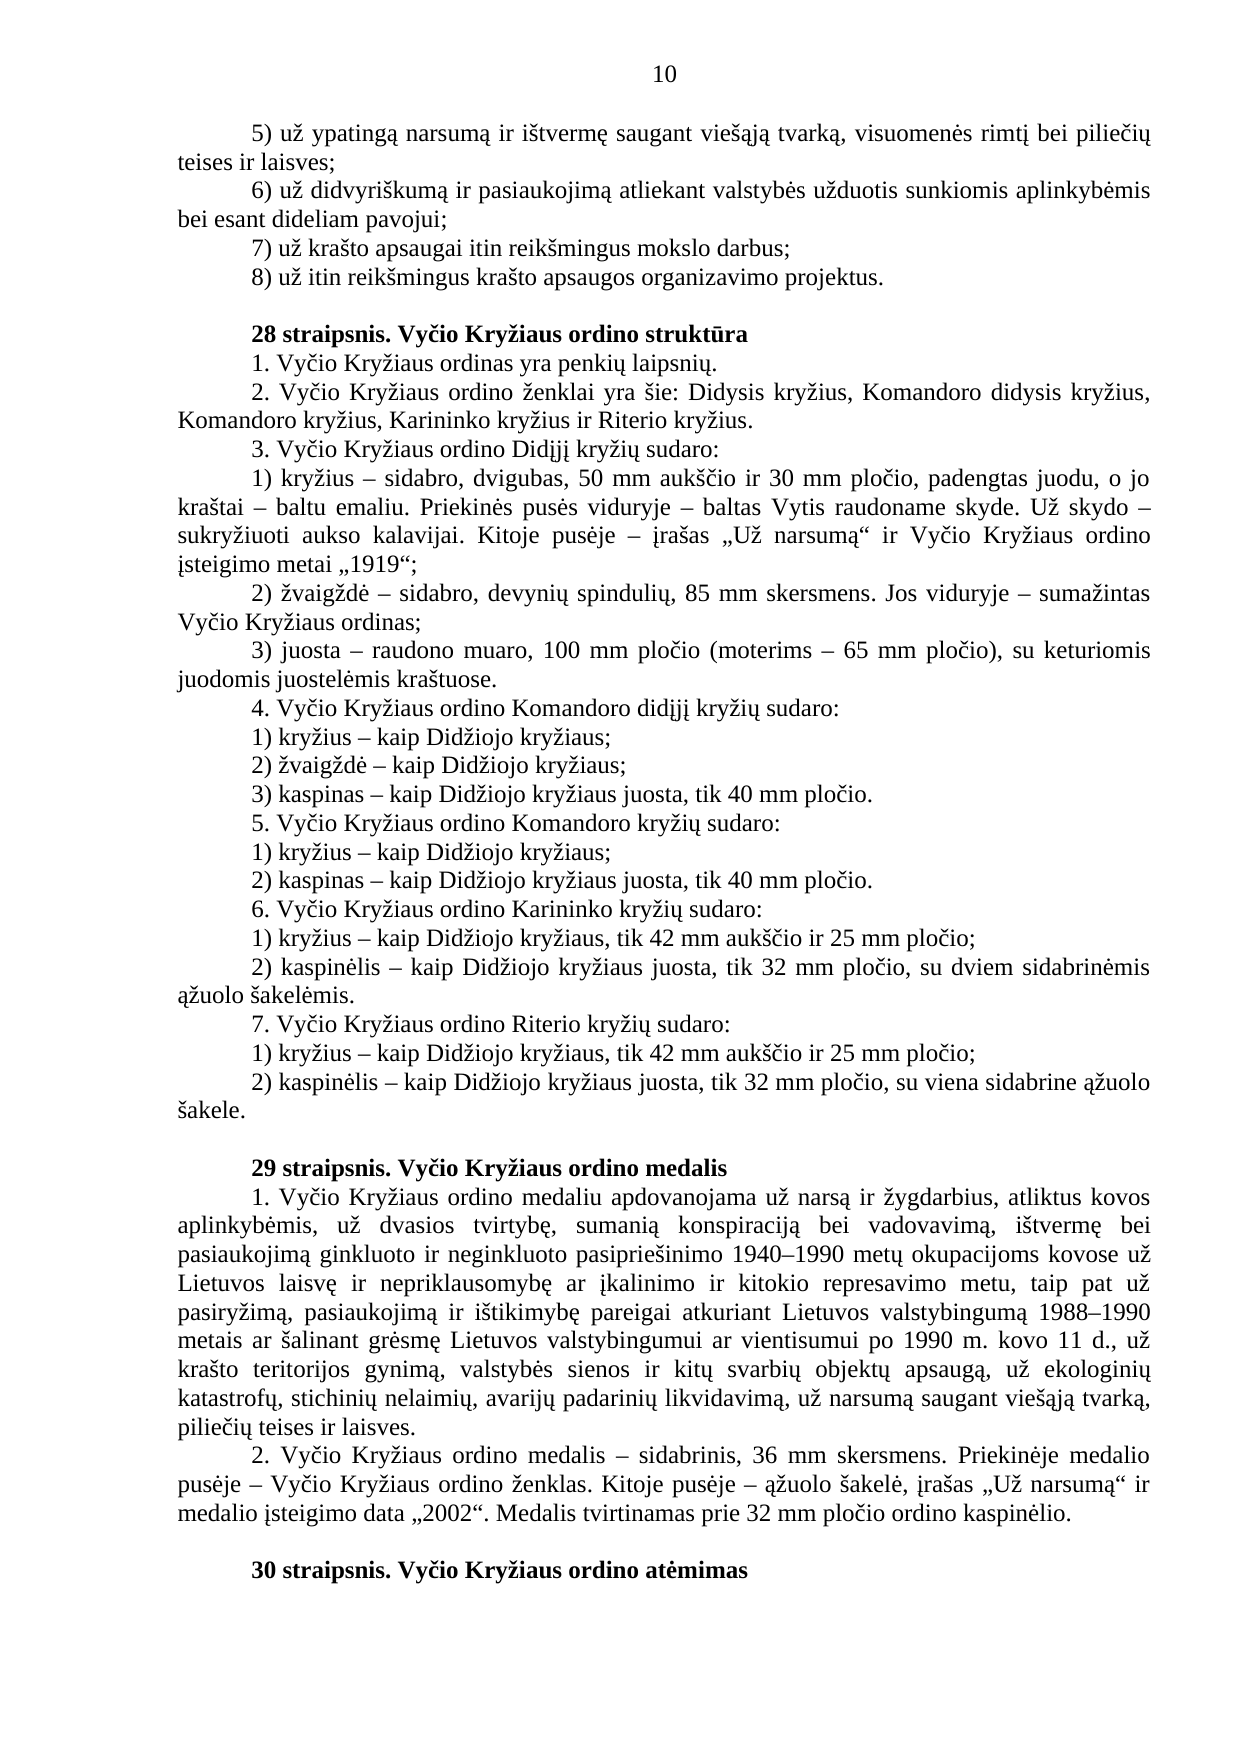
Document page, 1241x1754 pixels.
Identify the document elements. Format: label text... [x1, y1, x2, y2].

text 5) už ypatingą narsumą ir ištvermę saugant viešąją tvarką, visuomenės rimtį bei piliečių teises ir laisves; [177, 118, 1152, 176]
text 1. Vyčio Kryžiaus ordinas yra penkių laipsnių. [177, 348, 1152, 377]
text 6) už didvyriškumą ir pasiaukojimą atliekant valstybės užduotis sunkiomis aplinkybėmis bei esant dideliam pavojui; [177, 176, 1152, 233]
text 2) žvaigždė – kaip Didžiojo kryžiaus; [177, 751, 1152, 779]
text 7. Vyčio Kryžiaus ordino Riterio kryžių sudaro: [177, 1009, 1152, 1038]
text 1. Vyčio Kryžiaus ordino medaliu apdovanojama už narsą ir žygdarbius, atliktus kovos aplinkybėmis, už dvasios tvirtybę, sumanią konspiraciją bei vadovavimą, ištvermę bei pasiaukojimą ginkluoto ir neginkluoto pasipriešinimo 1940–1990 metų okupacijoms kovose už Lietuvos laisvę ir nepriklausomybę ar įkalinimo ir kitokio represavimo metu, taip pat už pasiryžimą, pasiaukojimą ir ištikimybę pareigai atkuriant Lietuvos valstybingumą 1988–1990 metais ar šalinant grėsmę Lietuvos valstybingumui ar vientisumui po 1990 m. kovo 11 d., už krašto teritorijos gynimą, valstybės sienos ir kitų svarbių objektų apsaugą, už ekologinių katastrofų, stichinių nelaimių, avarijų padarinių likvidavimą, už narsumą saugant viešąją tvarką, piliečių teises ir laisves. [177, 1182, 1152, 1441]
text 2) žvaigždė – sidabro, devynių spindulių, 85 mm skersmens. Jos viduryje – sumažintas Vyčio Kryžiaus ordinas; [177, 578, 1152, 636]
text 7) už krašto apsaugai itin reikšmingus mokslo darbus; [177, 233, 1152, 262]
text 1) kryžius – sidabro, dvigubas, 50 mm aukščio ir 30 mm pločio, padengtas juodu, o jo kraštai – baltu emaliu. Priekinės pusės viduryje – baltas Vytis raudoname skyde. Už skydo – sukryžiuoti aukso kalavijai. Kitoje pusėje – įrašas „Už narsumą“ ir Vyčio Kryžiaus ordino įsteigimo metai „1919“; [177, 463, 1152, 578]
text 8) už itin reikšmingus krašto apsaugos organizavimo projektus. [177, 262, 1152, 291]
text 3. Vyčio Kryžiaus ordino Didįjį kryžių sudaro: [177, 434, 1152, 463]
text 3) juosta – raudono muaro, 100 mm pločio (moterims – 65 mm pločio), su keturiomis juodomis juostelėmis kraštuose. [177, 636, 1152, 693]
text 5. Vyčio Kryžiaus ordino Komandoro kryžių sudaro: [177, 808, 1152, 837]
text 1) kryžius – kaip Didžiojo kryžiaus; [177, 722, 1152, 751]
text 28 straipsnis. Vyčio Kryžiaus ordino struktūra [177, 319, 1152, 348]
text 3) kaspinas – kaip Didžiojo kryžiaus juosta, tik 40 mm pločio. [177, 779, 1152, 808]
text 1) kryžius – kaip Didžiojo kryžiaus; [177, 837, 1152, 866]
text 1) kryžius – kaip Didžiojo kryžiaus, tik 42 mm aukščio ir 25 mm pločio; [177, 923, 1152, 952]
text 2) kaspinas – kaip Didžiojo kryžiaus juosta, tik 40 mm pločio. [177, 866, 1152, 894]
text 2. Vyčio Kryžiaus ordino medalis – sidabrinis, 36 mm skersmens. Priekinėje medalio pusėje – Vyčio Kryžiaus ordino ženklas. Kitoje pusėje – ąžuolo šakelė, įrašas „Už narsumą“ ir medalio įsteigimo data „2002“. Medalis tvirtinamas prie 32 mm pločio ordino kaspinėlio. [177, 1441, 1152, 1527]
text 2. Vyčio Kryžiaus ordino ženklai yra šie: Didysis kryžius, Komandoro didysis kryžius, Komandoro kryžius, Karininko kryžius ir Riterio kryžius. [177, 377, 1152, 434]
text 2) kaspinėlis – kaip Didžiojo kryžiaus juosta, tik 32 mm pločio, su viena sidabrine ąžuolo šakele. [177, 1067, 1152, 1124]
text 4. Vyčio Kryžiaus ordino Komandoro didįjį kryžių sudaro: [177, 693, 1152, 722]
text 6. Vyčio Kryžiaus ordino Karininko kryžių sudaro: [177, 894, 1152, 923]
text 30 straipsnis. Vyčio Kryžiaus ordino atėmimas [177, 1556, 1152, 1584]
text 1) kryžius – kaip Didžiojo kryžiaus, tik 42 mm aukščio ir 25 mm pločio; [177, 1038, 1152, 1067]
text 2) kaspinėlis – kaip Didžiojo kryžiaus juosta, tik 32 mm pločio, su dviem sidabrinėmis ąžuolo šakelėmis. [177, 952, 1152, 1009]
text 29 straipsnis. Vyčio Kryžiaus ordino medalis [177, 1153, 1152, 1182]
